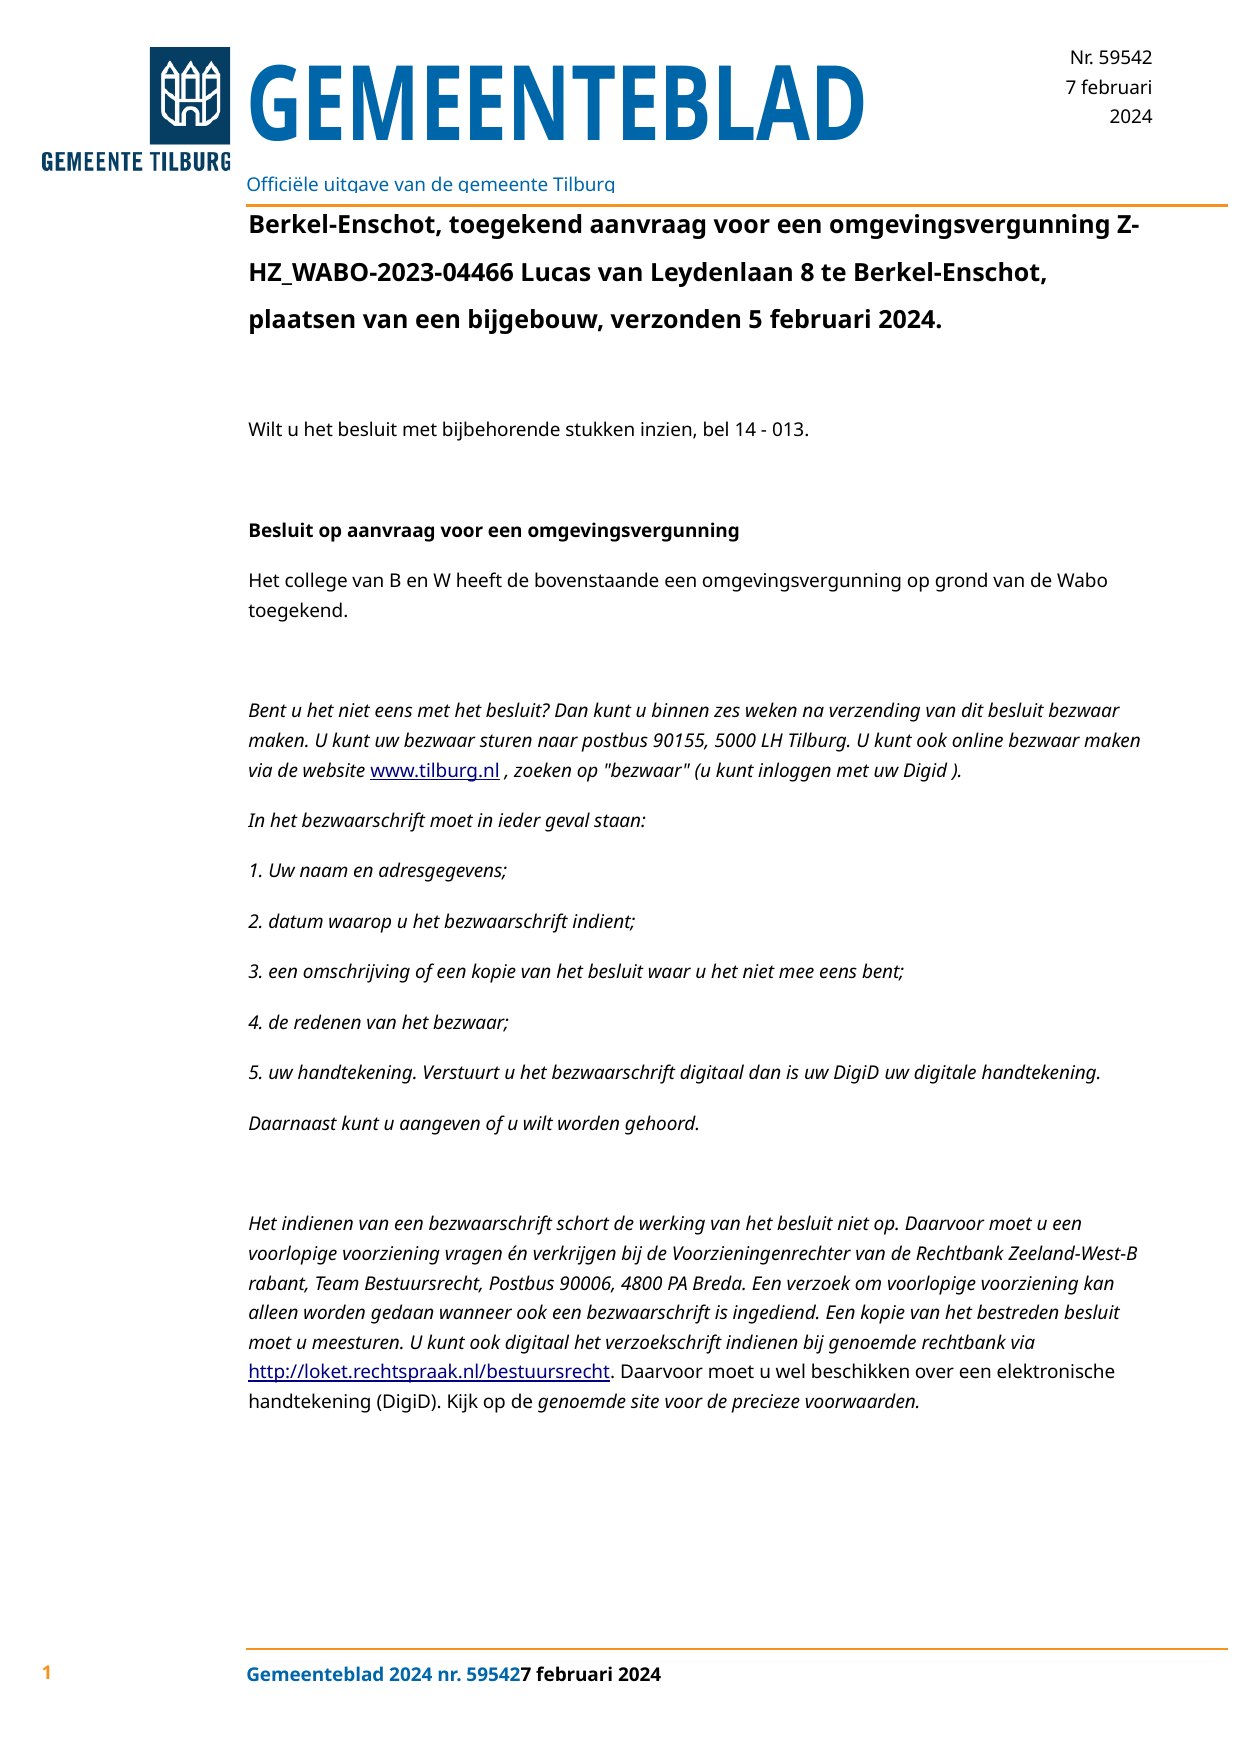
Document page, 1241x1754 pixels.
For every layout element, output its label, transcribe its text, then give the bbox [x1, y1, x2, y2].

text Wilt u het besluit met bijbehorende stukken inzien, bel 14 - 013. [248, 416, 1152, 442]
text Berkel-Enschot, toegekend aanvraag voor een omgevingsvergunning Z-HZ_WABO-2023-04466 Lucas van Leydenlaan 8 te Berkel-Enschot, plaatsen van een bijgebouw, verzonden 5 februari 2024. [248, 207, 1152, 336]
text Bent u het niet eens met het besluit? Dan kunt u binnen zes weken na verzending van dit besluit bezwaar maken. U kunt uw bezwaar sturen naar postbus 90155, 5000 LH Tilburg. U kunt ook online bezwaar maken via de website www.tilburg.nl , zoeken op "bezwaar" (u kunt inloggen met uw Digid ). [248, 698, 1152, 782]
text Het indienen van een bezwaarschrift schort de werking van het besluit niet op. Daarvoor moet u een voorlopige voorziening vragen én verkrijgen bij de Voorzieningenrechter van de Rechtbank Zeeland-West-B rabant, Team Bestuursrecht, Postbus 90006, 4800 PA Breda. Een verzoek om voorlopige voorziening kan alleen worden gedaan wanneer ook een bezwaarschrift is ingediend. Een kopie van het bestreden besluit moet u meesturen. U kunt ook digitaal het verzoekschrift indienen bij genoemde rechtbank via http://loket.rechtspraak.nl/bestuursrecht. Daarvoor moet u wel beschikken over een elektronische handtekening (DigiD). Kijk op de genoemde site voor de precieze voorwaarden. [248, 1211, 1152, 1414]
text 5. uw handtekening. Verstuurt u het bezwaarschrift digitaal dan is uw DigiD uw digitale handtekening. [248, 1059, 1152, 1085]
text 2. datum waarop u het bezwaarschrift indient; [248, 908, 1152, 934]
text Daarnaast kunt u aangeven of u wilt worden gehoord. [248, 1110, 1152, 1135]
text Het college van B en W heeft de bovenstaande een omgevingsvergunning op grond van de Wabo toegekend. [248, 567, 1152, 622]
text In het bezwaarschrift moet in ieder geval staan: [248, 807, 1152, 833]
text 4. de redenen van het bezwaar; [248, 1009, 1152, 1034]
text 1. Uw naam en adresgegevens; [248, 858, 1152, 883]
picture [41, 47, 231, 172]
text 3. een omschrijving of een kopie van het besluit waar u het niet mee eens bent; [248, 958, 1152, 984]
text Besluit op aanvraag voor een omgevingsvergunning [248, 517, 1152, 542]
